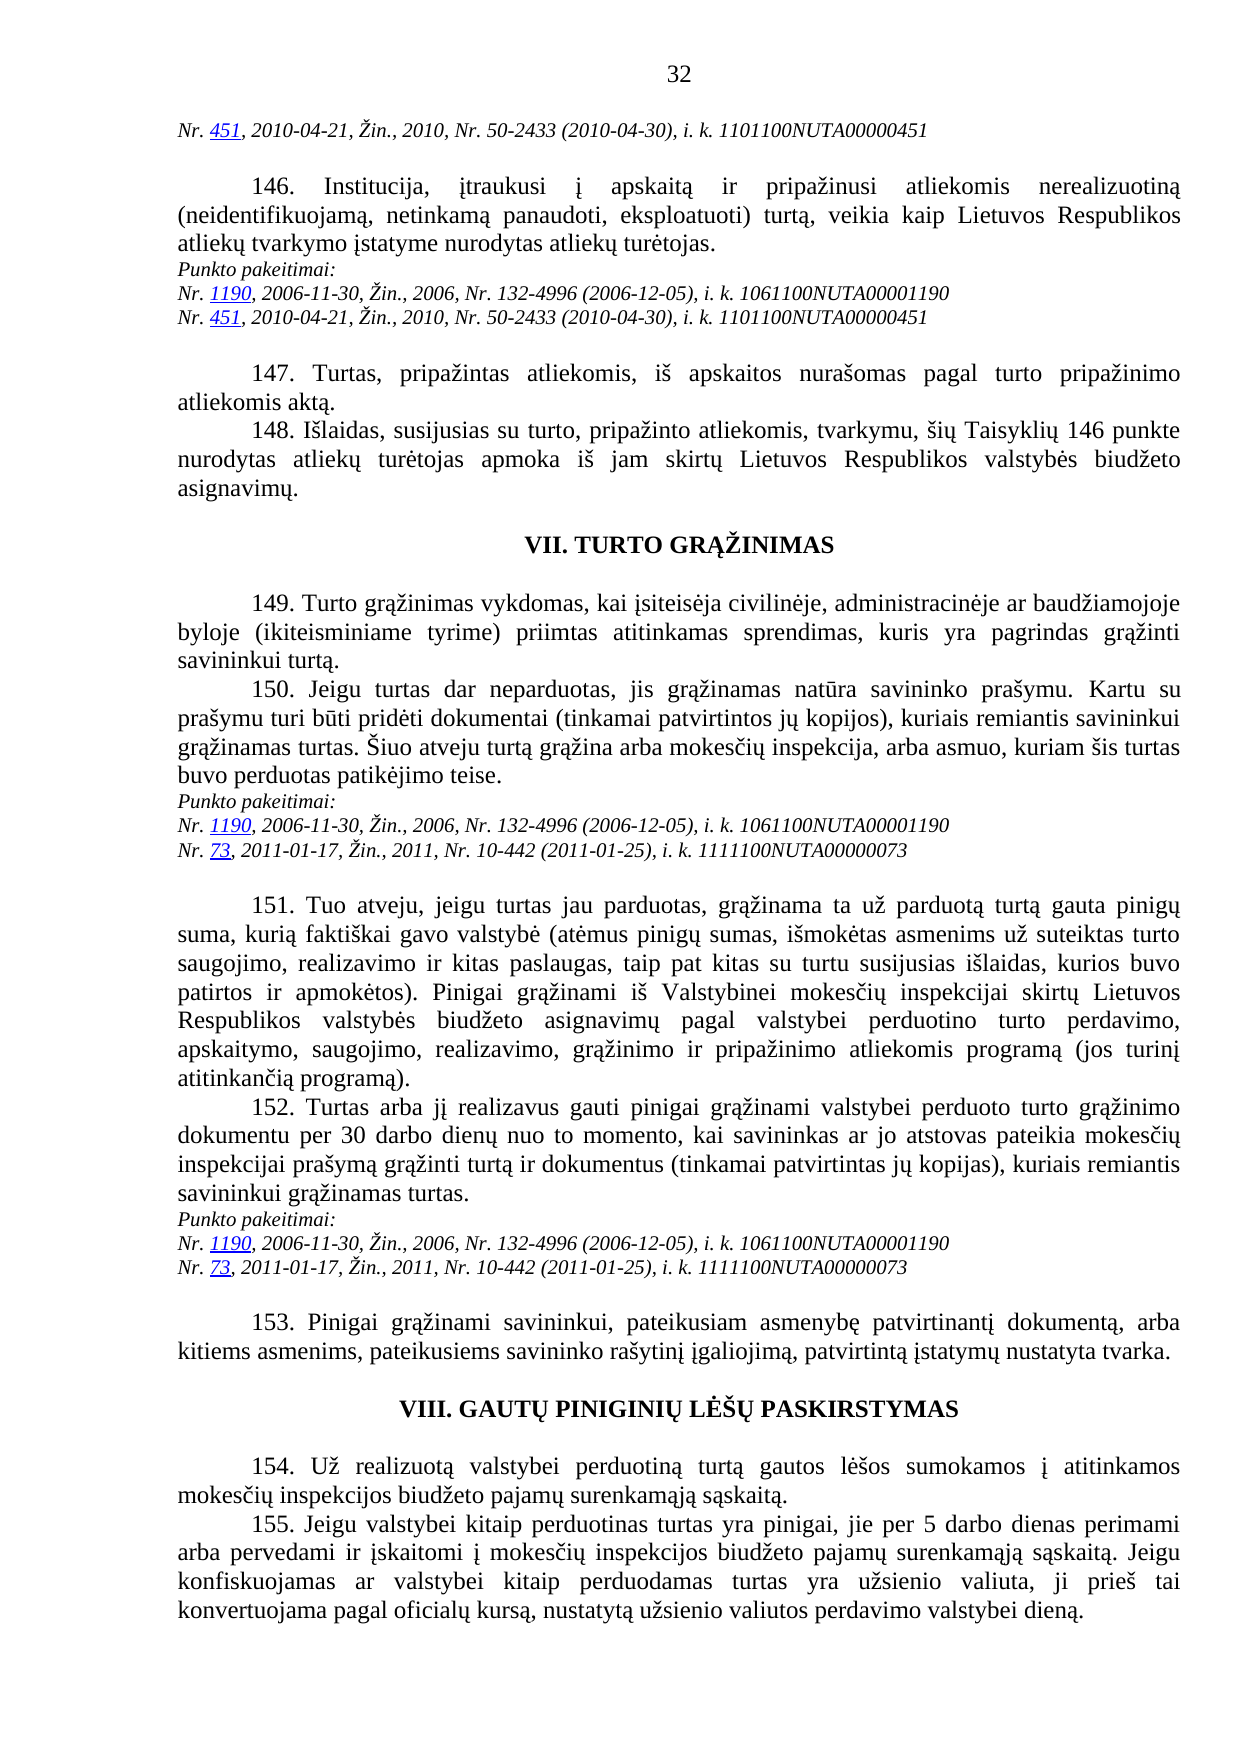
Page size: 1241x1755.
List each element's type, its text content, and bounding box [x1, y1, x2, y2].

text Nr. 451, 2010-04-21, Žin., 2010, Nr. 50-2433 (2010-04-30), i. k. 1101100NUTA00000451 [177, 305, 1181, 329]
text VIII. GAUTŲ PINIGINIŲ LĖŠŲ PASKIRSTYMAS [177, 1394, 1181, 1422]
text Punkto pakeitimai: [177, 1207, 1181, 1231]
text Punkto pakeitimai: [177, 257, 1181, 281]
text Nr. 1190, 2006-11-30, Žin., 2006, Nr. 132-4996 (2006-12-05), i. k. 1061100NUTA00001190 [177, 813, 1181, 837]
text VII. TURTO GRĄŽINIMAS [177, 531, 1181, 559]
text 149. Turto grąžinimas vykdomas, kai įsiteisėja civilinėje, administracinėje ar baudžiamojoje byloje (ikiteisminiame tyrime) priimtas atitinkamas sprendimas, kuris yra pagrindas grąžinti savininkui turtą. [177, 588, 1181, 674]
text Nr. 1190, 2006-11-30, Žin., 2006, Nr. 132-4996 (2006-12-05), i. k. 1061100NUTA00001190 [177, 281, 1181, 305]
text 151. Tuo atveju, jeigu turtas jau parduotas, grąžinama ta už parduotą turtą gauta pinigų suma, kurią faktiškai gavo valstybė (atėmus pinigų sumas, išmokėtas asmenims už suteiktas turto saugojimo, realizavimo ir kitas paslaugas, taip pat kitas su turtu susijusias išlaidas, kurios buvo patirtos ir apmokėtos). Pinigai grąžinami iš Valstybinei mokesčių inspekcijai skirtų Lietuvos Respublikos valstybės biudžeto asignavimų pagal valstybei perduotino turto perdavimo, apskaitymo, saugojimo, realizavimo, grąžinimo ir pripažinimo atliekomis programą (jos turinį atitinkančią programą). [177, 890, 1181, 1092]
text 154. Už realizuotą valstybei perduotiną turtą gautos lėšos sumokamos į atitinkamos mokesčių inspekcijos biudžeto pajamų surenkamąją sąskaitą. [177, 1451, 1181, 1509]
text 148. Išlaidas, susijusias su turto, pripažinto atliekomis, tvarkymu, šių Taisyklių 146 punkte nurodytas atliekų turėtojas apmoka iš jam skirtų Lietuvos Respublikos valstybės biudžeto asignavimų. [177, 416, 1181, 502]
text 152. Turtas arba jį realizavus gauti pinigai grąžinami valstybei perduoto turto grąžinimo dokumentu per 30 darbo dienų nuo to momento, kai savininkas ar jo atstovas pateikia mokesčių inspekcijai prašymą grąžinti turtą ir dokumentus (tinkamai patvirtintas jų kopijas), kuriais remiantis savininkui grąžinamas turtas. [177, 1092, 1181, 1207]
text Nr. 1190, 2006-11-30, Žin., 2006, Nr. 132-4996 (2006-12-05), i. k. 1061100NUTA00001190 [177, 1231, 1181, 1255]
text Nr. 73, 2011-01-17, Žin., 2011, Nr. 10-442 (2011-01-25), i. k. 1111100NUTA00000073 [177, 837, 1181, 862]
text 147. Turtas, pripažintas atliekomis, iš apskaitos nurašomas pagal turto pripažinimo atliekomis aktą. [177, 358, 1181, 416]
text 146. Institucija, įtraukusi į apskaitą ir pripažinusi atliekomis nerealizuotiną (neidentifikuojamą, netinkamą panaudoti, eksploatuoti) turtą, veikia kaip Lietuvos Respublikos atliekų tvarkymo įstatyme nurodytas atliekų turėtojas. [177, 171, 1181, 257]
text Nr. 451, 2010-04-21, Žin., 2010, Nr. 50-2433 (2010-04-30), i. k. 1101100NUTA00000451 [177, 118, 1181, 142]
text Nr. 73, 2011-01-17, Žin., 2011, Nr. 10-442 (2011-01-25), i. k. 1111100NUTA00000073 [177, 1255, 1181, 1279]
text 153. Pinigai grąžinami savininkui, pateikusiam asmenybę patvirtinantį dokumentą, arba kitiems asmenims, pateikusiems savininko rašytinį įgaliojimą, patvirtintą įstatymų nustatyta tvarka. [177, 1307, 1181, 1365]
text 155. Jeigu valstybei kitaip perduotinas turtas yra pinigai, jie per 5 darbo dienas perimami arba pervedami ir įskaitomi į mokesčių inspekcijos biudžeto pajamų surenkamąją sąskaitą. Jeigu konfiskuojamas ar valstybei kitaip perduodamas turtas yra užsienio valiuta, ji prieš tai konvertuojama pagal oficialų kursą, nustatytą užsienio valiutos perdavimo valstybei dieną. [177, 1509, 1181, 1624]
text Punkto pakeitimai: [177, 789, 1181, 813]
text 150. Jeigu turtas dar neparduotas, jis grąžinamas natūra savininko prašymu. Kartu su prašymu turi būti pridėti dokumentai (tinkamai patvirtintos jų kopijos), kuriais remiantis savininkui grąžinamas turtas. Šiuo atveju turtą grąžina arba mokesčių inspekcija, arba asmuo, kuriam šis turtas buvo perduotas patikėjimo teise. [177, 674, 1181, 789]
